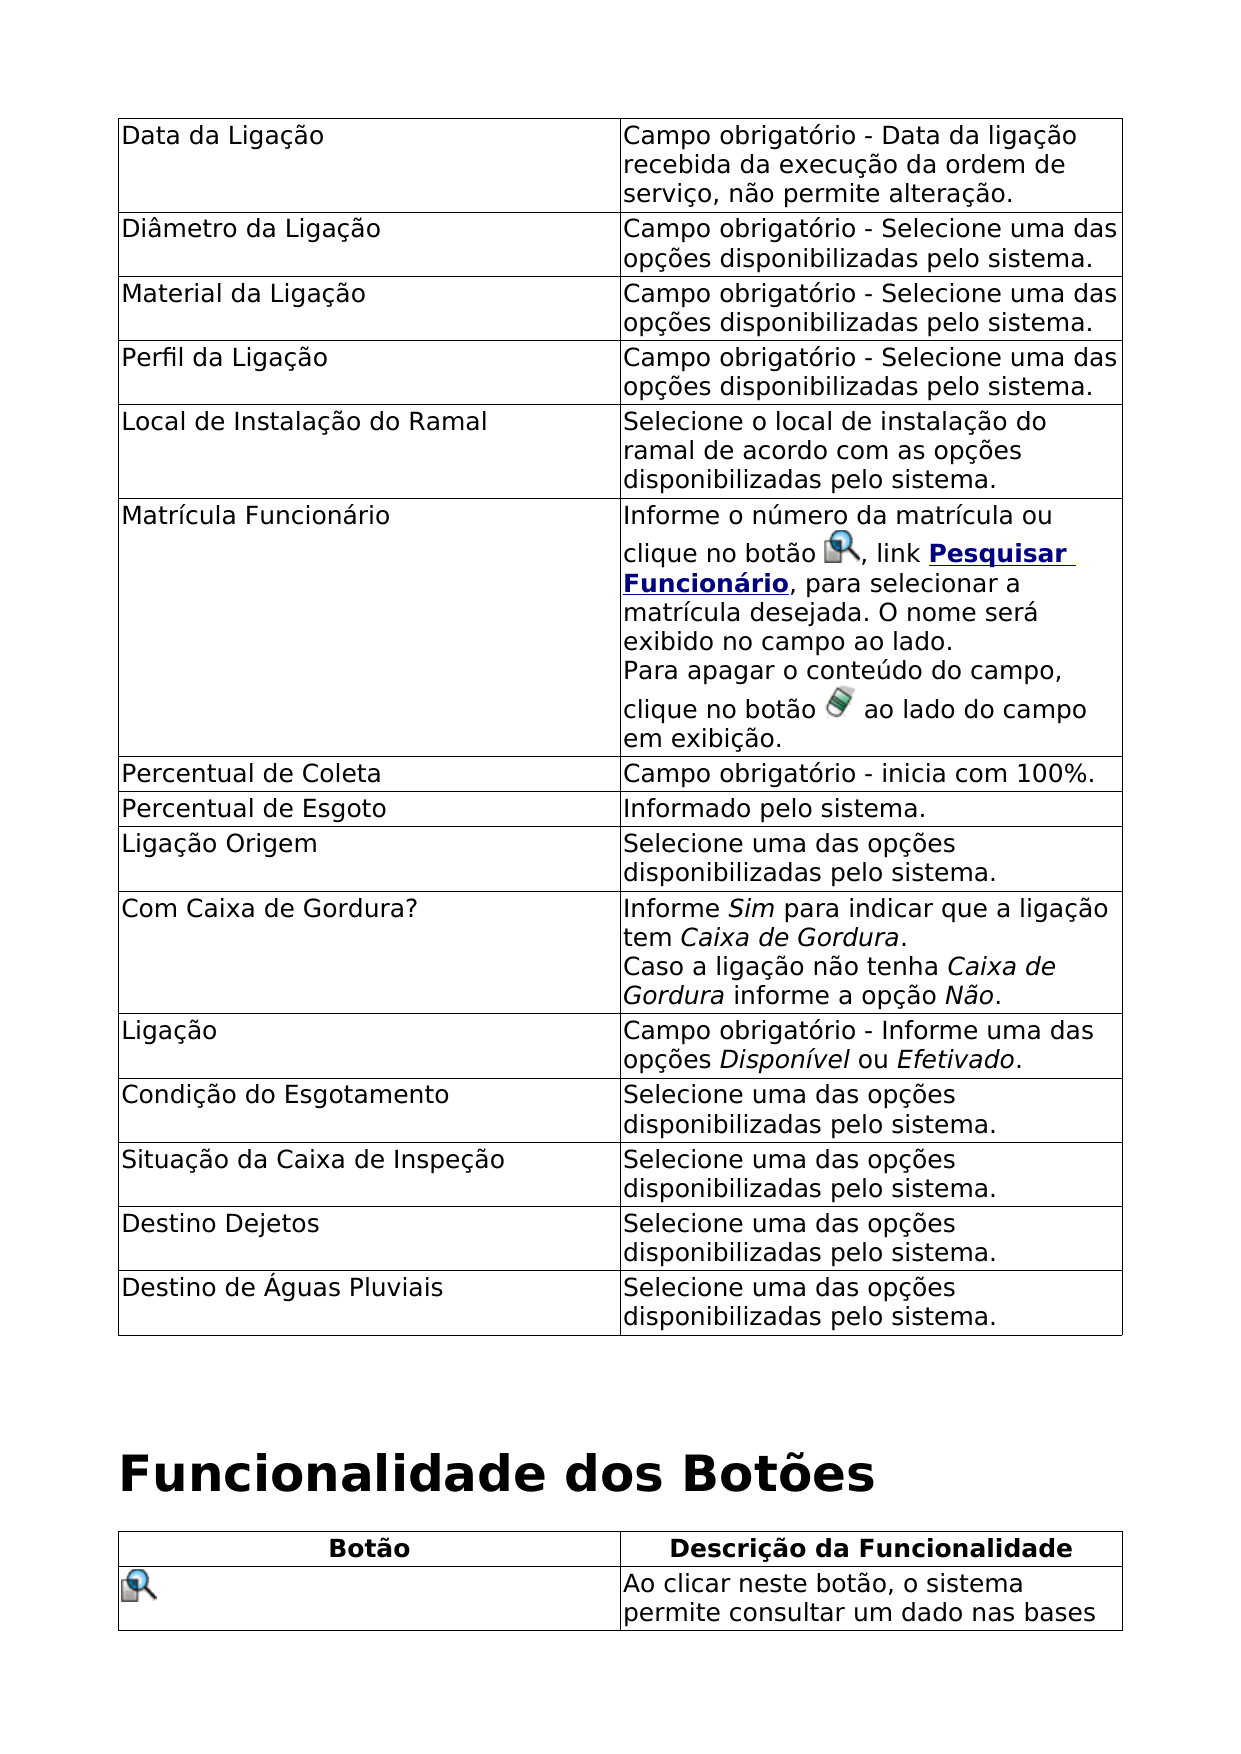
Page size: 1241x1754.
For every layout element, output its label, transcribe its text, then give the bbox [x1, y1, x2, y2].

table_cell Ligação [119, 1014, 620, 1078]
table_header Descrição da Funcionalidade [621, 1532, 1122, 1566]
picture [121, 1569, 157, 1602]
table_cell Campo obrigatório - Data da ligação recebida da execução da ordem de serviço, não permite alteração. [621, 119, 1122, 212]
picture [824, 530, 861, 563]
table_cell Condição do Esgotamento [119, 1079, 620, 1142]
subtitle Funcionalidade dos Botões [118, 1445, 1122, 1504]
table_cell Diâmetro da Ligação [119, 213, 620, 276]
table_cell Selecione uma das opções disponibilizadas pelo sistema. [621, 1143, 1122, 1206]
table_cell Percentual de Esgoto [119, 792, 620, 826]
table_cell Percentual de Coleta [119, 757, 620, 791]
picture [824, 685, 856, 719]
table_cell Situação da Caixa de Inspeção [119, 1143, 620, 1206]
table_cell Informe Sim para indicar que a ligação tem Caixa de Gordura. Caso a ligação não tenha Caixa de Gordura informe a opção Não. [621, 892, 1122, 1013]
table_cell Selecione uma das opções disponibilizadas pelo sistema. [621, 1079, 1122, 1142]
table_cell Matrícula Funcionário [119, 499, 620, 756]
table_cell Campo obrigatório - Informe uma das opções Disponível ou Efetivado. [621, 1014, 1122, 1078]
table_cell Informado pelo sistema. [621, 792, 1122, 826]
table_cell Ao clicar neste botão, o sistema permite consultar um dado nas bases [621, 1567, 1122, 1630]
table_cell Selecione uma das opções disponibilizadas pelo sistema. [621, 1271, 1122, 1335]
table_cell Campo obrigatório - Selecione uma das opções disponibilizadas pelo sistema. [621, 213, 1122, 276]
table_cell Perfil da Ligação [119, 341, 620, 404]
table_header Botão [119, 1532, 620, 1566]
table_cell Data da Ligação [119, 119, 620, 212]
table_cell Campo obrigatório - inicia com 100%. [621, 757, 1122, 791]
table_cell Destino de Águas Pluviais [119, 1271, 620, 1335]
table_cell Campo obrigatório - Selecione uma das opções disponibilizadas pelo sistema. [621, 277, 1122, 340]
table_cell Com Caixa de Gordura? [119, 892, 620, 1013]
table_cell Destino Dejetos [119, 1207, 620, 1270]
table_cell [119, 1567, 620, 1630]
table_cell Campo obrigatório - Selecione uma das opções disponibilizadas pelo sistema. [621, 341, 1122, 404]
table_cell Material da Ligação [119, 277, 620, 340]
table_cell Selecione uma das opções disponibilizadas pelo sistema. [621, 827, 1122, 891]
table_cell Selecione uma das opções disponibilizadas pelo sistema. [621, 1207, 1122, 1270]
table_cell Ligação Origem [119, 827, 620, 891]
table_cell Local de Instalação do Ramal [119, 405, 620, 498]
table_cell Informe o número da matrícula ou clique no botão , link Pesquisar Funcionário, para selecionar a matrícula desejada. O nome será exibido no campo ao lado. Para apagar o conteúdo do campo, clique no botão ao lado do campo em exibição. [621, 499, 1122, 756]
table_cell Selecione o local de instalação do ramal de acordo com as opções disponibilizadas pelo sistema. [621, 405, 1122, 498]
